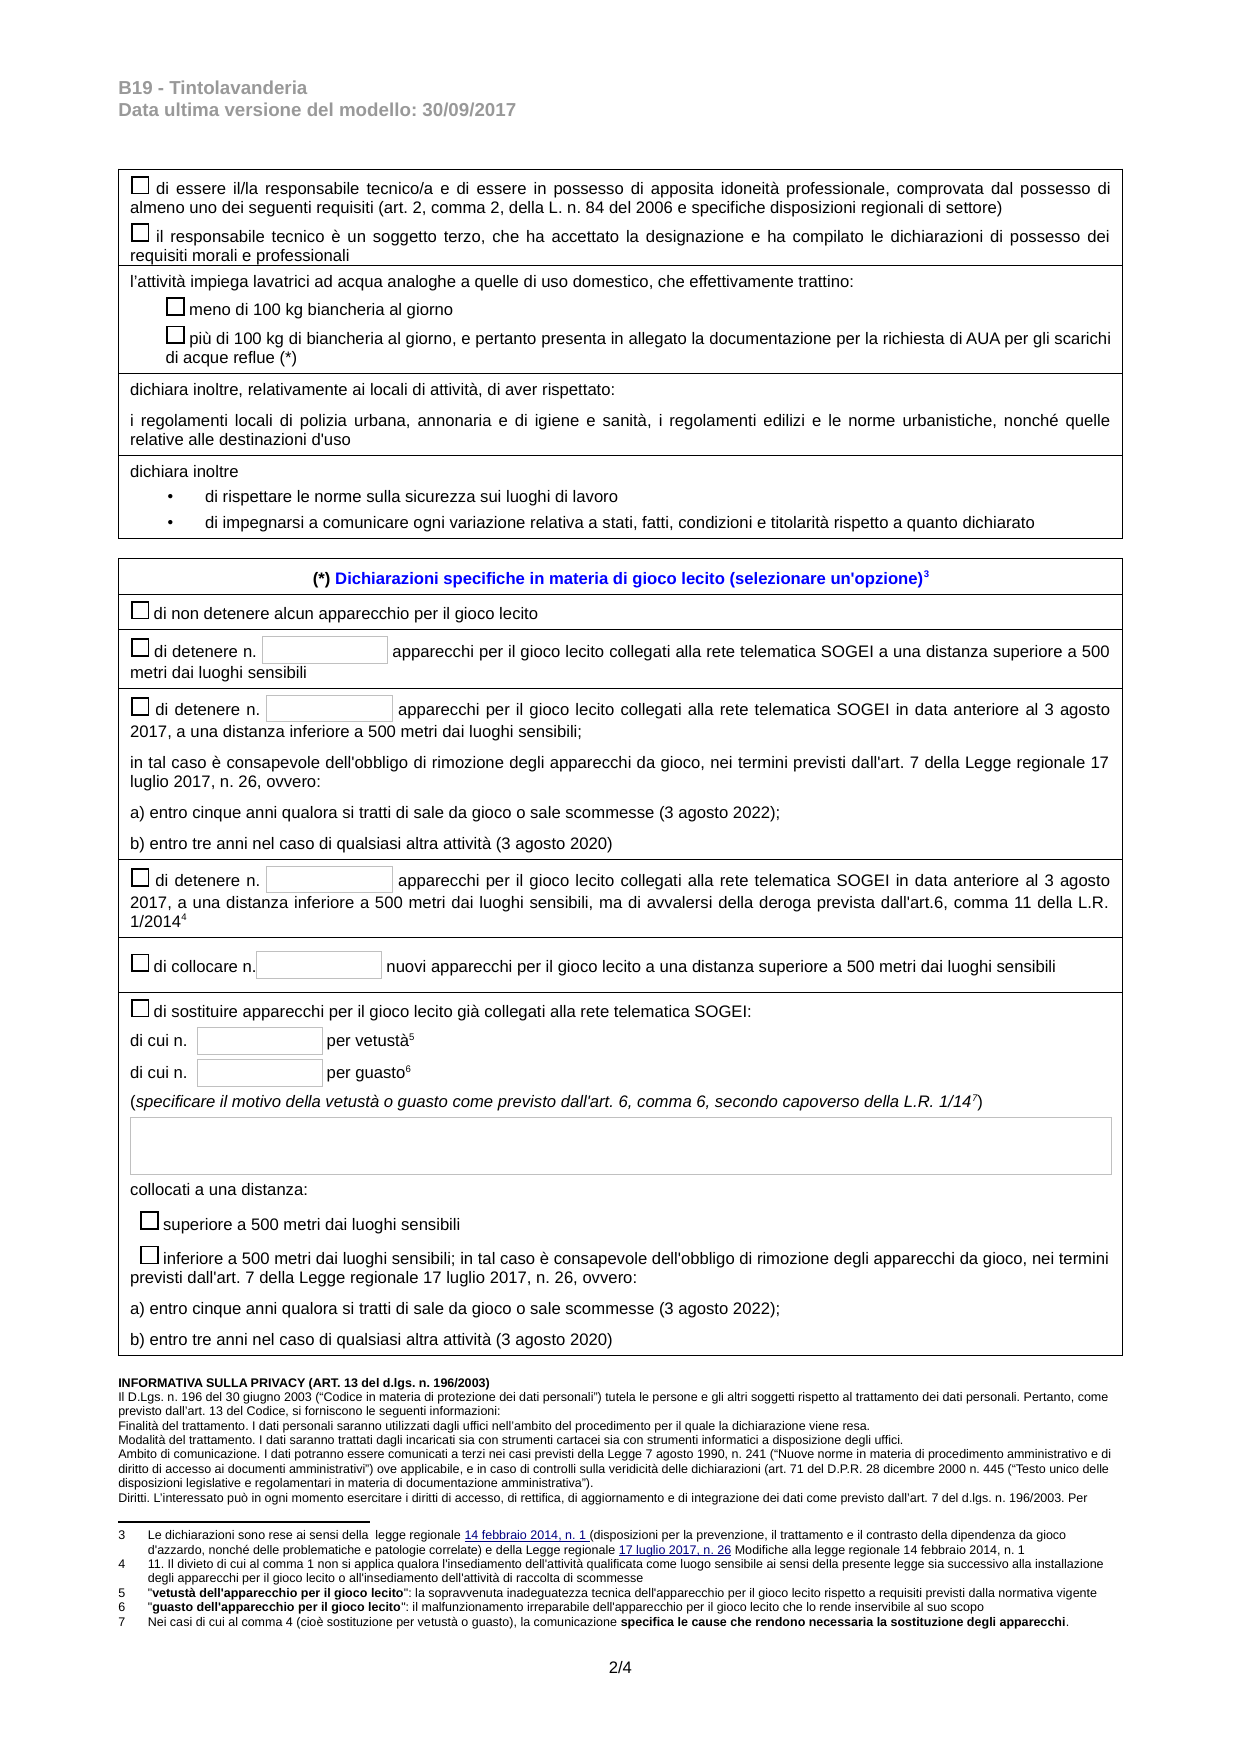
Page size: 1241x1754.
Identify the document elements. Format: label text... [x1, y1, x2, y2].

table_cell dichiara inoltre di rispettare le norme sulla sicurezza sui luoghi di lavoro di impegnarsi a comunicare ogni variazione relativa a stati, fatti, condizioni e titolarità rispetto a quanto dichiarato [119, 456, 1122, 538]
table_header di essere il/la responsabile tecnico/a e di essere in possesso di apposita idoneità professionale, comprovata dal possesso di almeno uno dei seguenti requisiti (art. 2, comma 2, della L. n. 84 del 2006 e specifiche disposizioni regionali di settore) il responsabile tecnico è un soggetto terzo, che ha accettato la designazione e ha compilato le dichiarazioni di possesso dei requisiti morali e professionali [119, 170, 1122, 265]
text Ambito di comunicazione. I dati potranno essere comunicati a terzi nei casi previsti della Legge 7 agosto 1990, n. 241 (“Nuove norme in materia di procedimento amministrativo e di diritto di accesso ai documenti amministrativi”) ove applicabile, e in caso di controlli sulla veridicità delle dichiarazioni (art. 71 del D.P.R. 28 dicembre 2000 n. 445 (“Testo unico delle disposizioni legislative e regolamentari in materia di documentazione amministrativa”). [118, 1447, 1122, 1490]
text Diritti. L’interessato può in ogni momento esercitare i diritti di accesso, di rettifica, di aggiornamento e di integrazione dei dati come previsto dall’art. 7 del d.lgs. n. 196/2003. Per [118, 1490, 1122, 1505]
table_cell di detenere n. apparecchi per il gioco lecito collegati alla rete telematica SOGEI a una distanza superiore a 500 metri dai luoghi sensibili [119, 630, 1122, 688]
table_cell dichiara inoltre, relativamente ai locali di attività, di aver rispettato: i regolamenti locali di polizia urbana, annonaria e di igiene e sanità, i regolamenti edilizi e le norme urbanistiche, nonché quelle relative alle destinazioni d'uso [119, 374, 1122, 455]
text Il D.Lgs. n. 196 del 30 giugno 2003 (“Codice in materia di protezione dei dati personali”) tutela le persone e gli altri soggetti rispetto al trattamento dei dati personali. Pertanto, come previsto dall’art. 13 del Codice, si forniscono le seguenti informazioni: [118, 1390, 1122, 1418]
table_cell di detenere n. apparecchi per il gioco lecito collegati alla rete telematica SOGEI in data anteriore al 3 agosto 2017, a una distanza inferiore a 500 metri dai luoghi sensibili, ma di avvalersi della deroga prevista dall'art.6, comma 11 della L.R. 1/2014 [119, 860, 1122, 937]
table_cell l’attività impiega lavatrici ad acqua analoghe a quelle di uso domestico, che effettivamente trattino: meno di 100 kg biancheria al giorno più di 100 kg di biancheria al giorno, e pertanto presenta in allegato la documentazione per la richiesta di AUA per gli scarichi di acque reflue (*) [119, 266, 1122, 373]
text INFORMATIVA SULLA PRIVACY (ART. 13 del d.lgs. n. 196/2003) [118, 1375, 1122, 1390]
text Modalità del trattamento. I dati saranno trattati dagli incaricati sia con strumenti cartacei sia con strumenti informatici a disposizione degli uffici. [118, 1433, 1122, 1447]
table_header (*) Dichiarazioni specifiche in materia di gioco lecito (selezionare un'opzione) [119, 559, 1122, 593]
table_cell di non detenere alcun apparecchio per il gioco lecito [119, 595, 1122, 629]
table_cell di detenere n. apparecchi per il gioco lecito collegati alla rete telematica SOGEI in data anteriore al 3 agosto 2017, a una distanza inferiore a 500 metri dai luoghi sensibili; in tal caso è consapevole dell'obbligo di rimozione degli apparecchi da gioco, nei termini previsti dall'art. 7 della Legge regionale 17 luglio 2017, n. 26, ovvero: a) entro cinque anni qualora si tratti di sale da gioco o sale scommesse (3 agosto 2022); b) entro tre anni nel caso di qualsiasi altra attività (3 agosto 2020) [119, 689, 1122, 859]
table_cell di sostituire apparecchi per il gioco lecito già collegati alla rete telematica SOGEI: di cui n. per vetustà di cui n. per guasto (specificare il motivo della vetustà o guasto come previsto dall'art. 6, comma 6, secondo capoverso della L.R. 1/14) collocati a una distanza: superiore a 500 metri dai luoghi sensibili inferiore a 500 metri dai luoghi sensibili; in tal caso è consapevole dell'obbligo di rimozione degli apparecchi da gioco, nei termini previsti dall'art. 7 della Legge regionale 17 luglio 2017, n. 26, ovvero: a) entro cinque anni qualora si tratti di sale da gioco o sale scommesse (3 agosto 2022); b) entro tre anni nel caso di qualsiasi altra attività (3 agosto 2020) [119, 993, 1122, 1355]
table_cell di collocare n. nuovi apparecchi per il gioco lecito a una distanza superiore a 500 metri dai luoghi sensibili [119, 938, 1122, 992]
text Finalità del trattamento. I dati personali saranno utilizzati dagli uffici nell’ambito del procedimento per il quale la dichiarazione viene resa. [118, 1418, 1122, 1433]
